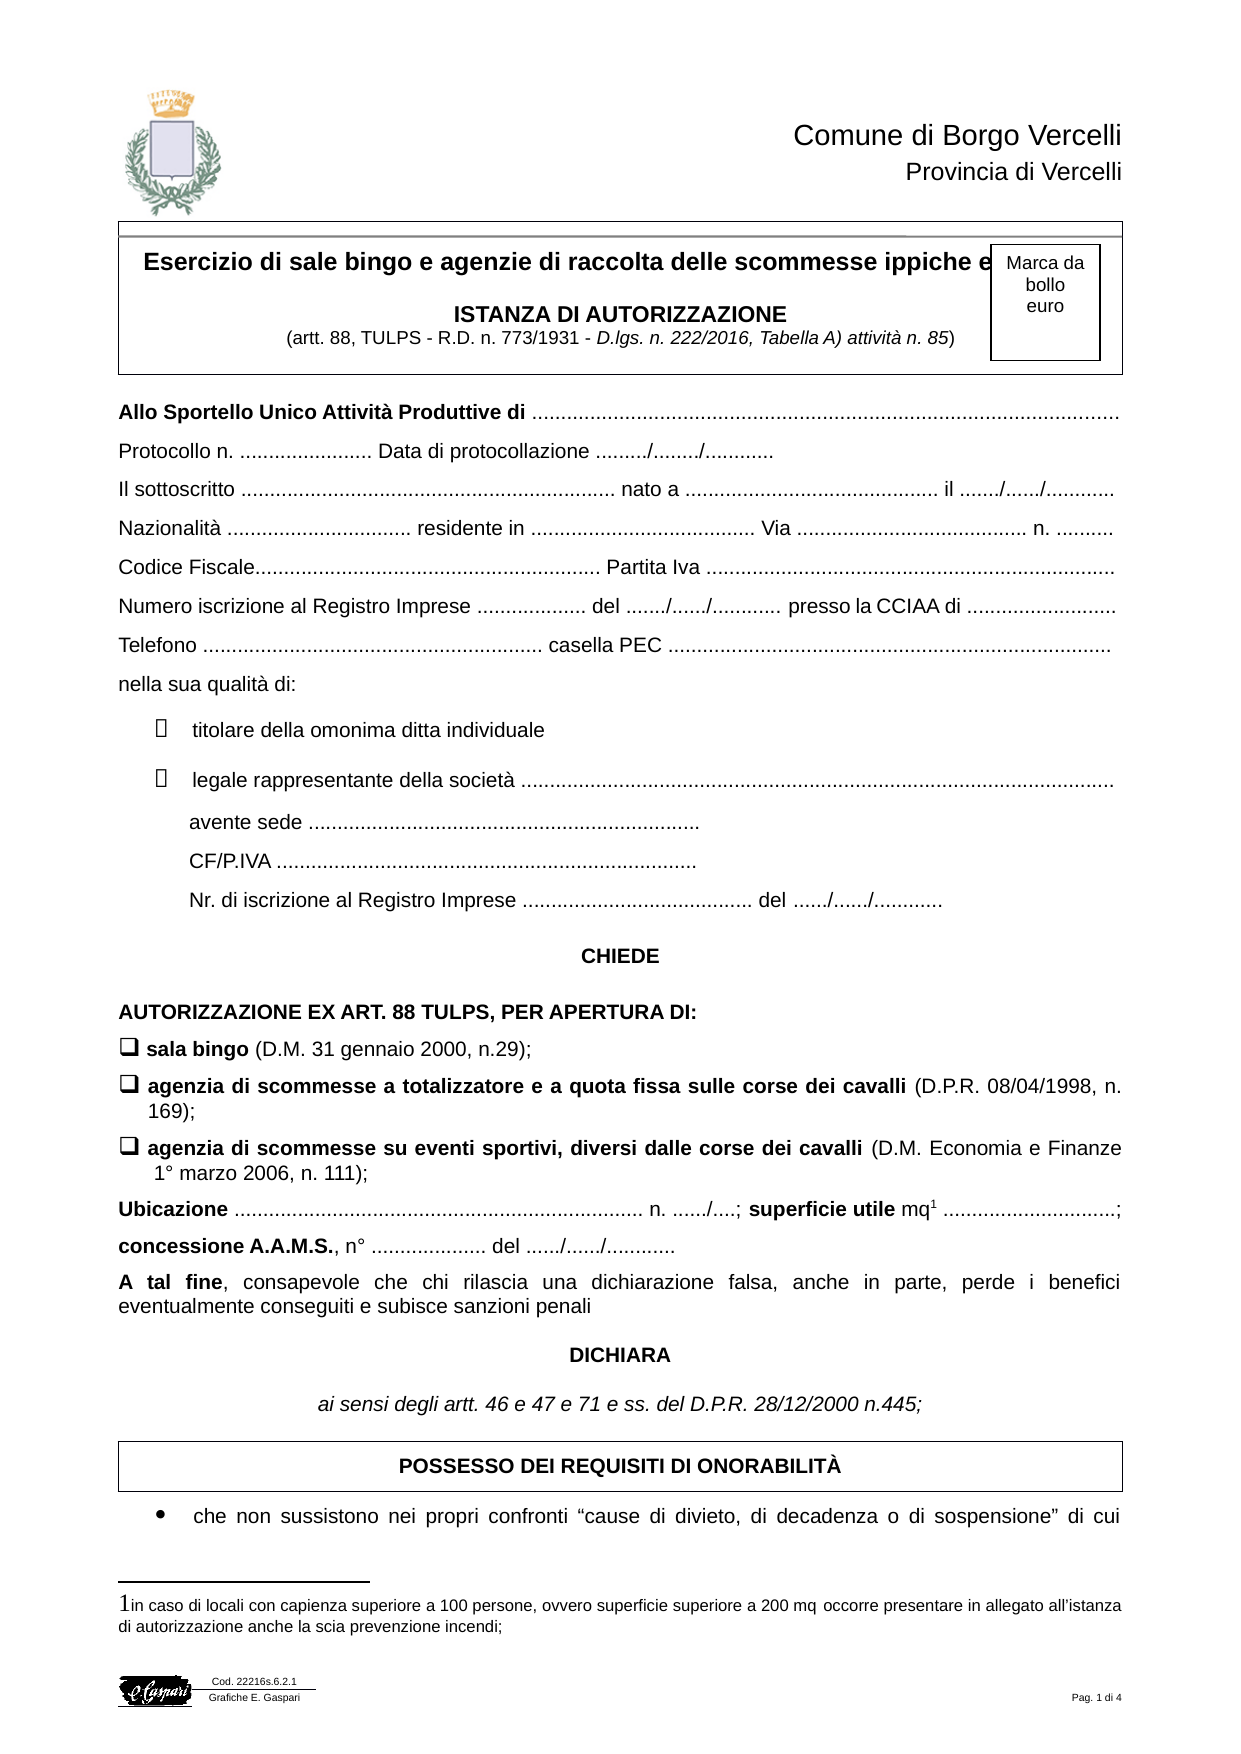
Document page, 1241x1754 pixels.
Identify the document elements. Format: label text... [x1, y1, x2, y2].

text concessione A.A.M.S., n° .................... del ....../....../............ [118, 1233, 1122, 1257]
text Nazionalità ................................ residente in ....................................... Via ........................................ n. .......... [118, 516, 1122, 540]
text Il sottoscritto ................................................................. nato a ............................................ il ......./....../............ [118, 477, 1122, 501]
text avente sede .................................................................... [189, 810, 1122, 834]
text A tal fine, consapevole che chi rilascia una dichiarazione falsa, anche in parte, perde i benefici eventualmente conseguiti e subisce sanzioni penali [118, 1270, 1122, 1318]
text Numero iscrizione al Registro Imprese ................... del ......./....../............ presso la CCIAA di .......................... [118, 594, 1122, 618]
table_header [119, 222, 1122, 235]
text in caso di locali con capienza superiore a 100 persone, ovvero superficie superiore a 200 mq occorre presentare in allegato all’istanza di autorizzazione anche la scia prevenzione incendi; [118, 1588, 1122, 1636]
text CF/P.IVA ......................................................................... [189, 849, 1122, 873]
text  legale rappresentante della società ....................................................................................................... [153, 760, 1122, 794]
text Protocollo n. ....................... Data di protocollazione ........./......../............ [118, 438, 1122, 462]
text Allo Sportello Unico Attività Produttive di [118, 399, 1122, 423]
text Codice Fiscale............................................................ Partita Iva ....................................................................... [118, 555, 1122, 579]
text Ubicazione ....................................................................... n. ....../....; superficie utile mq ..............................; [118, 1197, 1122, 1221]
picture [118, 1674, 192, 1706]
text Comune di Borgo Vercelli [224, 118, 1122, 152]
text  agenzia di scommesse a totalizzatore e a quota fissa sulle corse dei cavalli (D.P.R. 08/04/1998, n. 169); [118, 1074, 1122, 1123]
text nella sua qualità di: [118, 672, 1122, 696]
text CHIEDE [118, 944, 1122, 968]
text ai sensi degli artt. 46 e 47 e 71 e ss. del D.P.R. 28/12/2000 n.445; [118, 1392, 1122, 1416]
picture [122, 87, 224, 219]
text AUTORIZZAZIONE EX ART. 88 TULPS, PER APERTURA DI: [118, 1000, 1122, 1024]
text DICHIARA [118, 1343, 1122, 1367]
list che non sussistono nei propri confronti “cause di divieto, di decadenza o di sospensione” di cui [156, 1504, 1122, 1529]
table_header POSSESSO DEI REQUISITI DI ONORABILITÀ [119, 1442, 1122, 1491]
table_header Esercizio di sale bingo e agenzie di raccolta delle scommesse ippiche e sportive ISTANZA DI AUTORIZZAZIONE (artt. 88, TULPS - R.D. n. 773/1931 - D.lgs. n. 222/2016, Tabella A) attività n. 85) [119, 238, 1122, 373]
text Telefono ........................................................... casella PEC ............................................................................. [118, 633, 1122, 657]
text  titolare della omonima ditta individuale [153, 710, 1122, 744]
text Provincia di Vercelli [224, 157, 1122, 185]
text Nr. di iscrizione al Registro Imprese ........................................ del ....../....../............ [189, 888, 1122, 912]
text  sala bingo (D.M. 31 gennaio 2000, n.29); [118, 1037, 1122, 1062]
text  agenzia di scommesse su eventi sportivi, diversi dalle corse dei cavalli (D.M. Economia e Finanze 1° marzo 2006, n. 111); [118, 1136, 1122, 1184]
